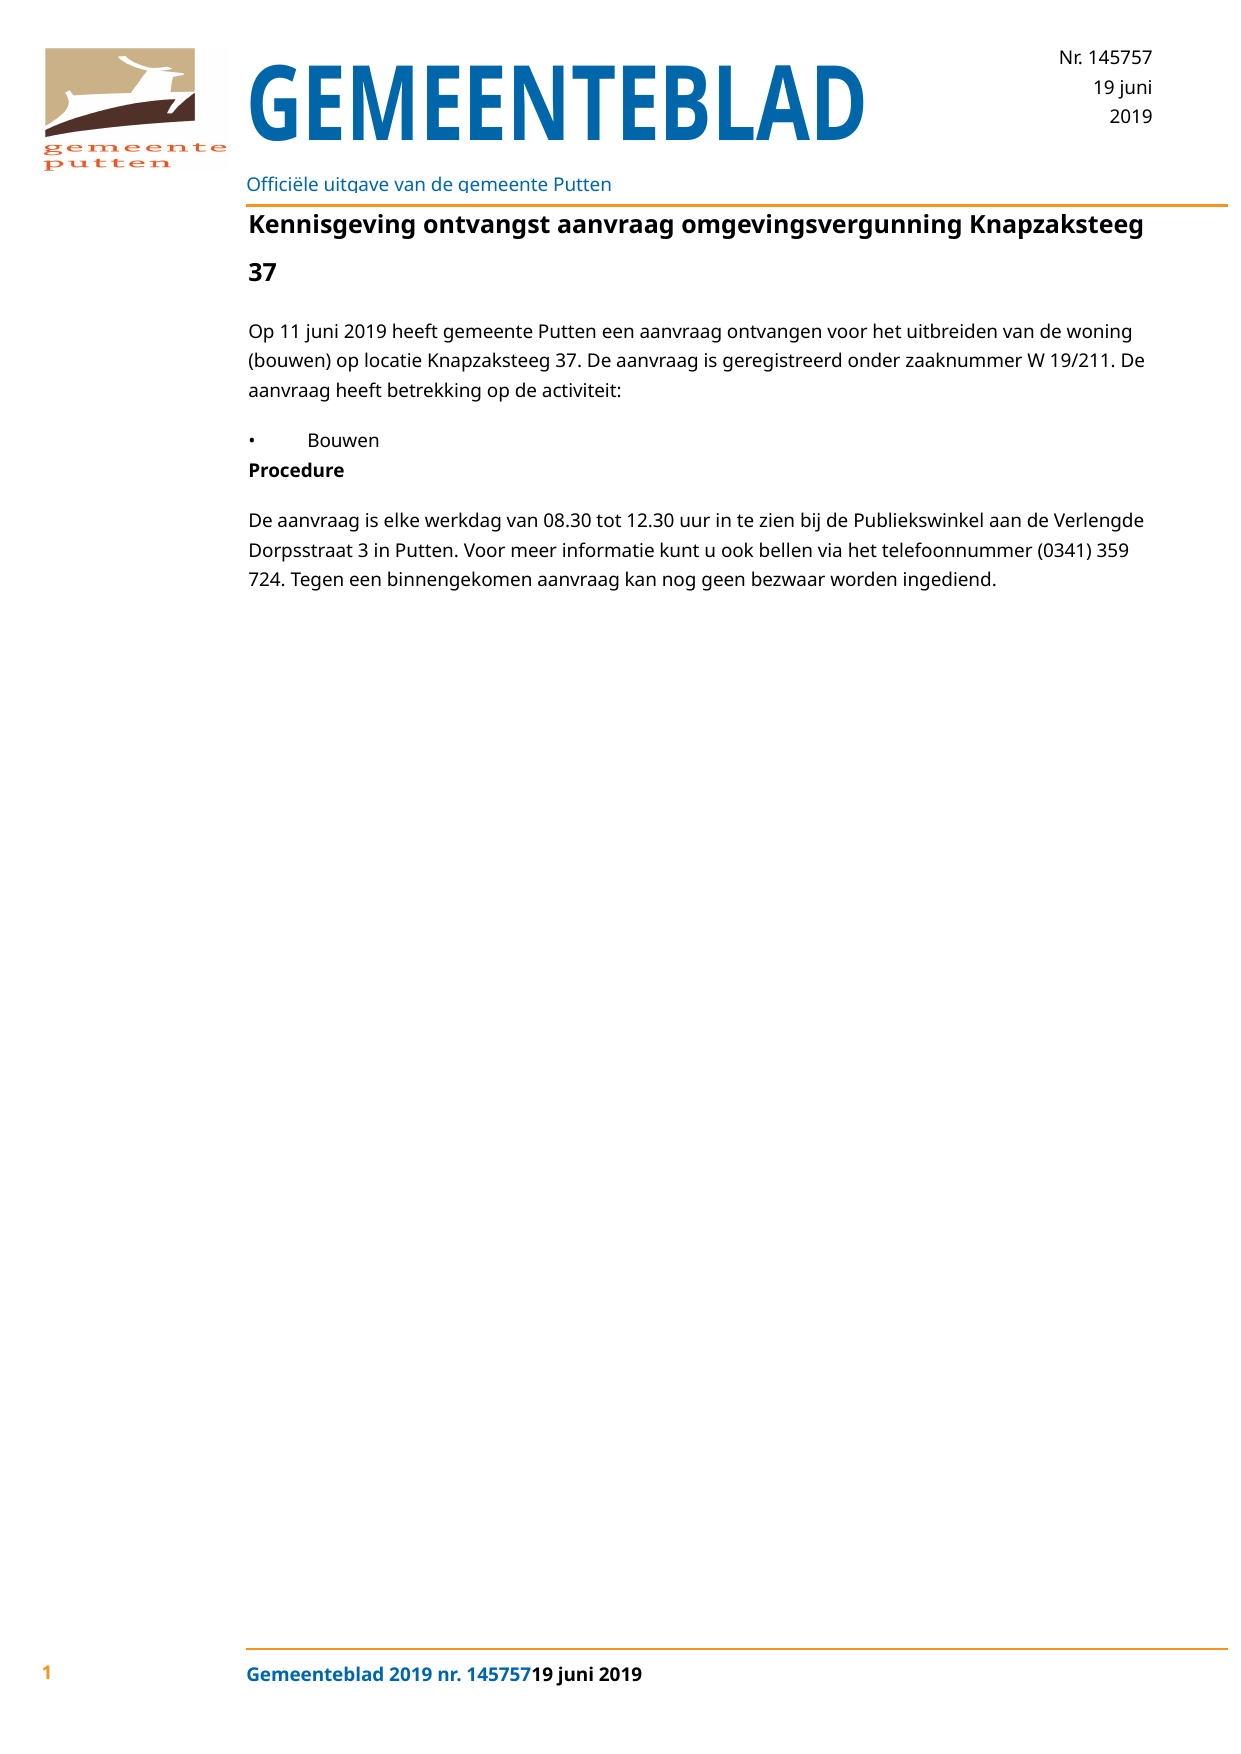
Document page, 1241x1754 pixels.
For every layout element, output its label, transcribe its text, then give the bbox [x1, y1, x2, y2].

text Op 11 juni 2019 heeft gemeente Putten een aanvraag ontvangen voor het uitbreiden van de woning (bouwen) op locatie Knapzaksteeg 37. De aanvraag is geregistreerd onder zaaknummer W 19/211. De aanvraag heeft betrekking op de activiteit: [248, 318, 1152, 403]
list Bouwen [248, 427, 1152, 453]
text Kennisgeving ontvangst aanvraag omgevingsvergunning Knapzaksteeg 37 [248, 207, 1152, 288]
picture [41, 47, 231, 172]
text Procedure [248, 457, 1152, 483]
text De aanvraag is elke werkdag van 08.30 tot 12.30 uur in te zien bij de Publiekswinkel aan de Verlengde Dorpsstraat 3 in Putten. Voor meer informatie kunt u ook bellen via het telefoonnummer (0341) 359 724. Tegen een binnengekomen aanvraag kan nog geen bezwaar worden ingediend. [248, 507, 1152, 592]
